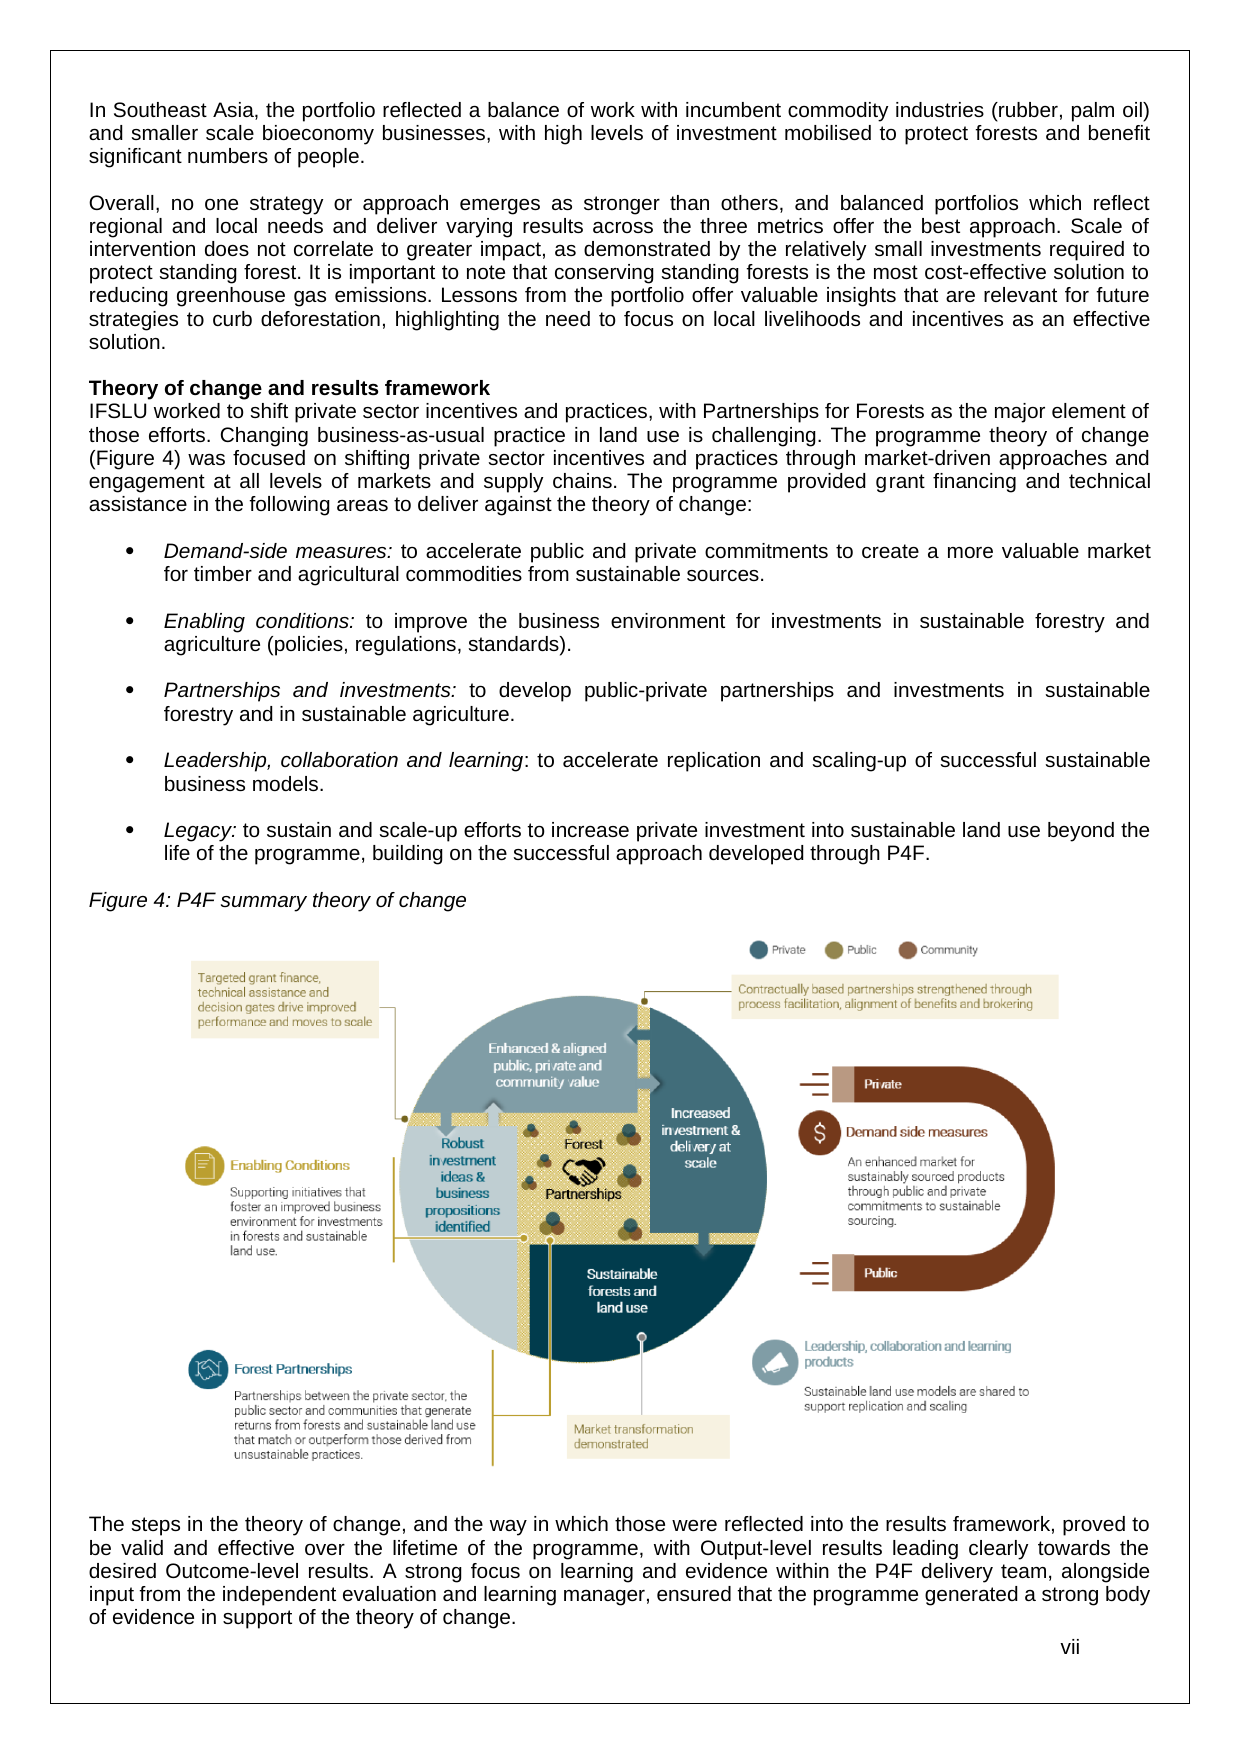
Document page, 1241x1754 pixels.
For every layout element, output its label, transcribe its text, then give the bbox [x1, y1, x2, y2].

text IFSLU worked to shift private sector incentives and practices, with Partnerships for Forests as the major element of those efforts. Changing business-as-usual practice in land use is challenging. The programme theory of change (Figure 4) was focused on shifting private sector incentives and practices through market-driven approaches and engagement at all levels of markets and supply chains. The programme provided grant financing and technical assistance in the following areas to deliver against the theory of change: [89, 400, 1152, 516]
list Legacy: to sustain and scale-up efforts to increase private investment into sustainable land use beyond the life of the programme, building on the successful approach developed through P4F. [126, 819, 1152, 865]
list Partnerships and investments: to develop public-private partnerships and investments in sustainable forestry and in sustainable agriculture. [126, 679, 1152, 726]
text Theory of change and results framework [89, 377, 1152, 400]
text Figure 4: P4F summary theory of change [89, 888, 1152, 912]
text Overall, no one strategy or approach emerges as stronger than others, and balanced portfolios which reflect regional and local needs and deliver varying results across the three metrics offer the best approach. Scale of intervention does not correlate to greater impact, as demonstrated by the relatively small investments required to protect standing forest. It is important to note that conserving standing forests is the most cost-effective solution to reducing greenhouse gas emissions. Lessons from the portfolio offer valuable insights that are relevant for future strategies to curb deforestation, highlighting the need to focus on local livelihoods and incentives as an effective solution. [89, 191, 1152, 354]
list Enabling conditions: to improve the business environment for investments in sustainable forestry and agriculture (policies, regulations, standards). [126, 609, 1152, 656]
text The steps in the theory of change, and the way in which those were reflected into the results framework, proved to be valid and effective over the lifetime of the programme, with Output-level results leading clearly towards the desired Outcome-level results. A strong focus on learning and evidence within the P4F delivery team, alongside input from the independent evaluation and learning manager, ensured that the programme generated a strong body of evidence in support of the theory of change. [89, 1513, 1152, 1629]
list Leadership, collaboration and learning: to accelerate replication and scaling-up of successful sustainable business models. [126, 749, 1152, 795]
list Demand-side measures: to accelerate public and private commitments to create a more valuable market for timber and agricultural commodities from sustainable sources. [126, 539, 1152, 586]
picture [150, 930, 1091, 1490]
text In Southeast Asia, the portfolio reflected a balance of work with incumbent commodity industries (rubber, palm oil) and smaller scale bioeconomy businesses, with high levels of investment mobilised to protect forests and benefit significant numbers of people. [89, 98, 1152, 168]
